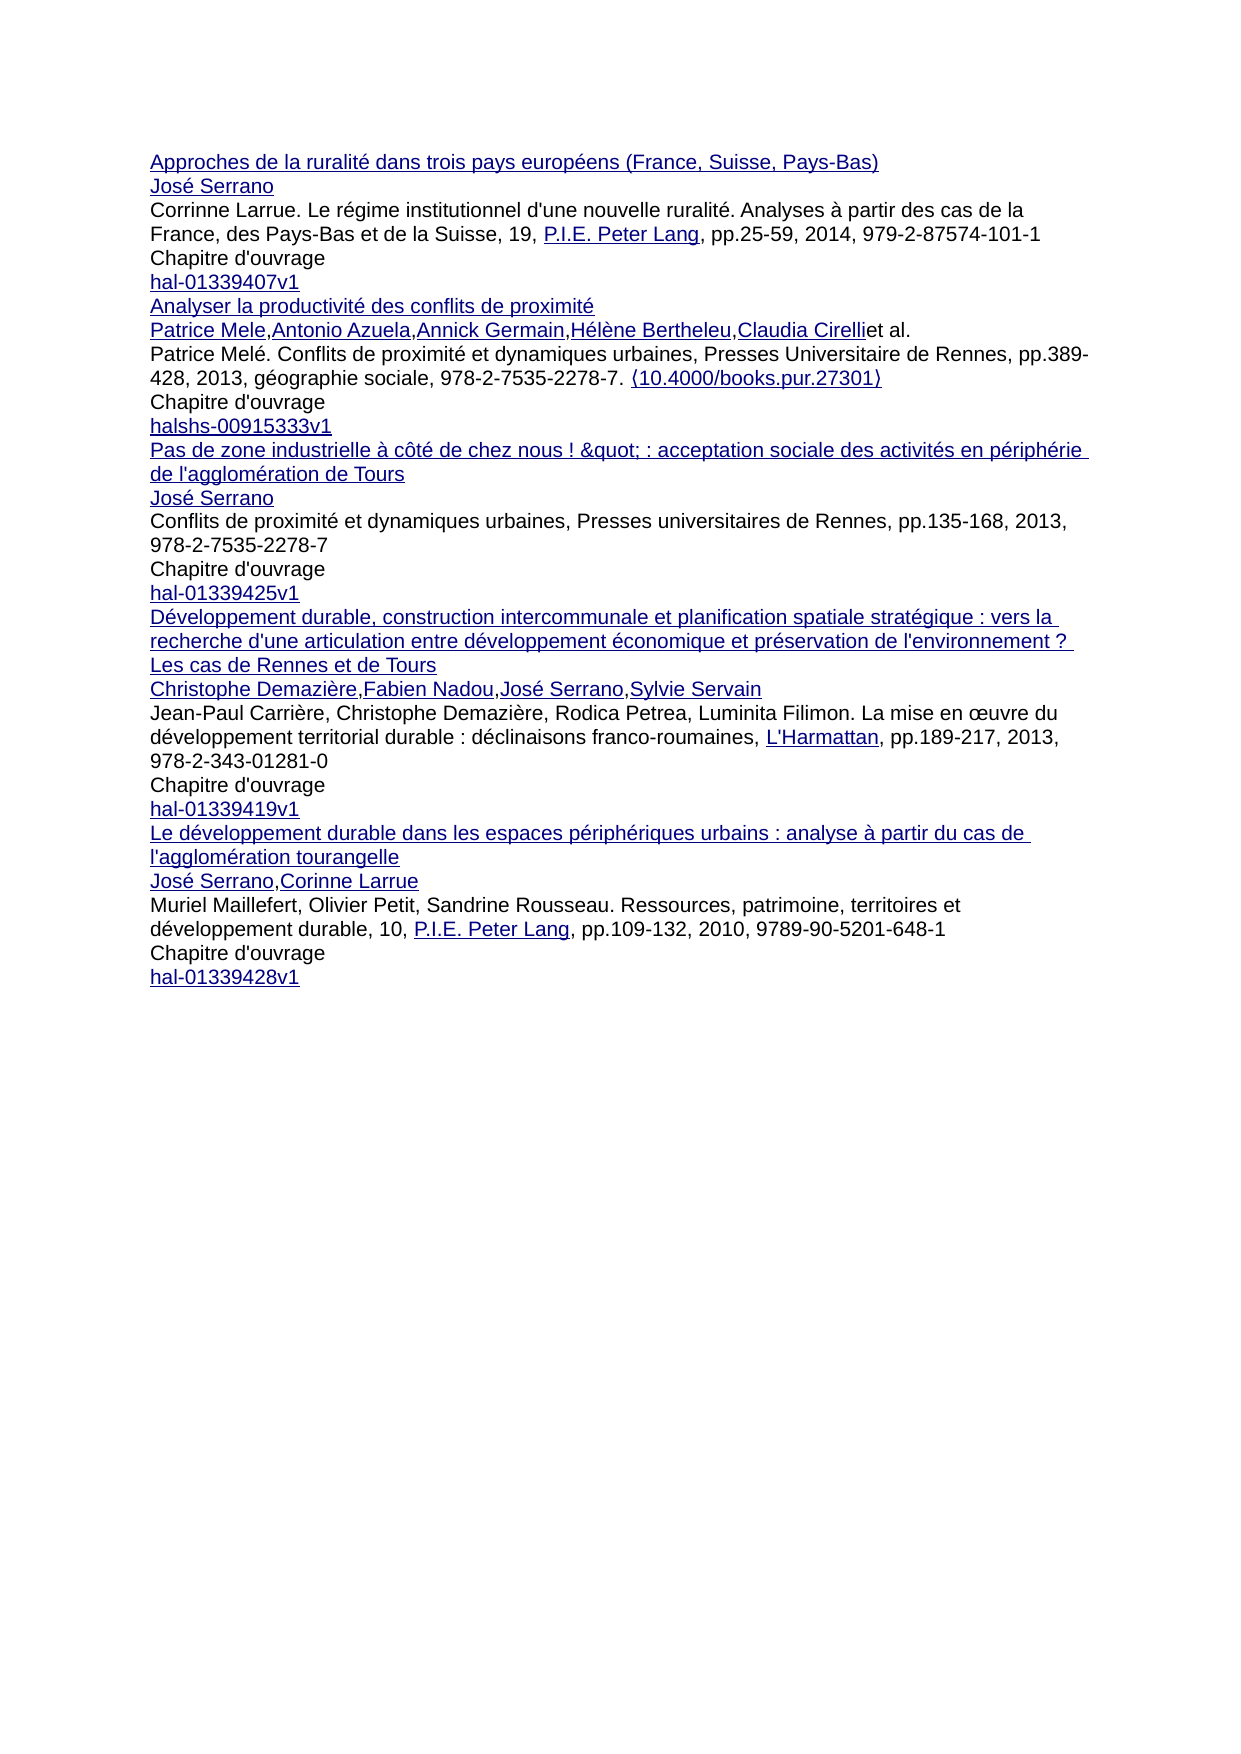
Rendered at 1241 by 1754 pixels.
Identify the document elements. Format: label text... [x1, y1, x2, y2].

table_cell Approches de la ruralité dans trois pays européens (France, Suisse, Pays-Bas) José Serrano Corrinne Larrue. Le régime institutionnel d'une nouvelle ruralité. Analyses à partir des cas de la France, des Pays-Bas et de la Suisse, 19, P.I.E. Peter Lang, pp.25-59, 2014, 979-2-87574-101-1 Chapitre d'ouvrage hal-01339407v1 [150, 150, 1090, 294]
table_cell Pas de zone industrielle à côté de chez nous ! &quot; : acceptation sociale des activités en périphérie de l'agglomération de Tours José Serrano Conflits de proximité et dynamiques urbaines, Presses universitaires de Rennes, pp.135-168, 2013, 978-2-7535-2278-7 Chapitre d'ouvrage hal-01339425v1 [150, 438, 1090, 605]
table_cell Le développement durable dans les espaces périphériques urbains : analyse à partir du cas de l'agglomération tourangelle José Serrano,Corinne Larrue Muriel Maillefert, Olivier Petit, Sandrine Rousseau. Ressources, patrimoine, territoires et développement durable, 10, P.I.E. Peter Lang, pp.109-132, 2010, 9789-90-5201-648-1 Chapitre d'ouvrage hal-01339428v1 [150, 821, 1090, 988]
table_cell Développement durable, construction intercommunale et planification spatiale stratégique : vers la recherche d'une articulation entre développement économique et préservation de l'environnement ? Les cas de Rennes et de Tours Christophe Demazière,Fabien Nadou,José Serrano,Sylvie Servain Jean-Paul Carrière, Christophe Demazière, Rodica Petrea, Luminita Filimon. La mise en œuvre du développement territorial durable : déclinaisons franco-roumaines, L'Harmattan, pp.189-217, 2013, 978-2-343-01281-0 Chapitre d'ouvrage hal-01339419v1 [150, 605, 1090, 821]
table_cell Analyser la productivité des conflits de proximité Patrice Mele,Antonio Azuela,Annick Germain,Hélène Bertheleu,Claudia Cirelliet al. Patrice Melé. Conflits de proximité et dynamiques urbaines, Presses Universitaire de Rennes, pp.389-428, 2013, géographie sociale, 978-2-7535-2278-7. ⟨10.4000/books.pur.27301⟩ Chapitre d'ouvrage halshs-00915333v1 [150, 294, 1090, 437]
